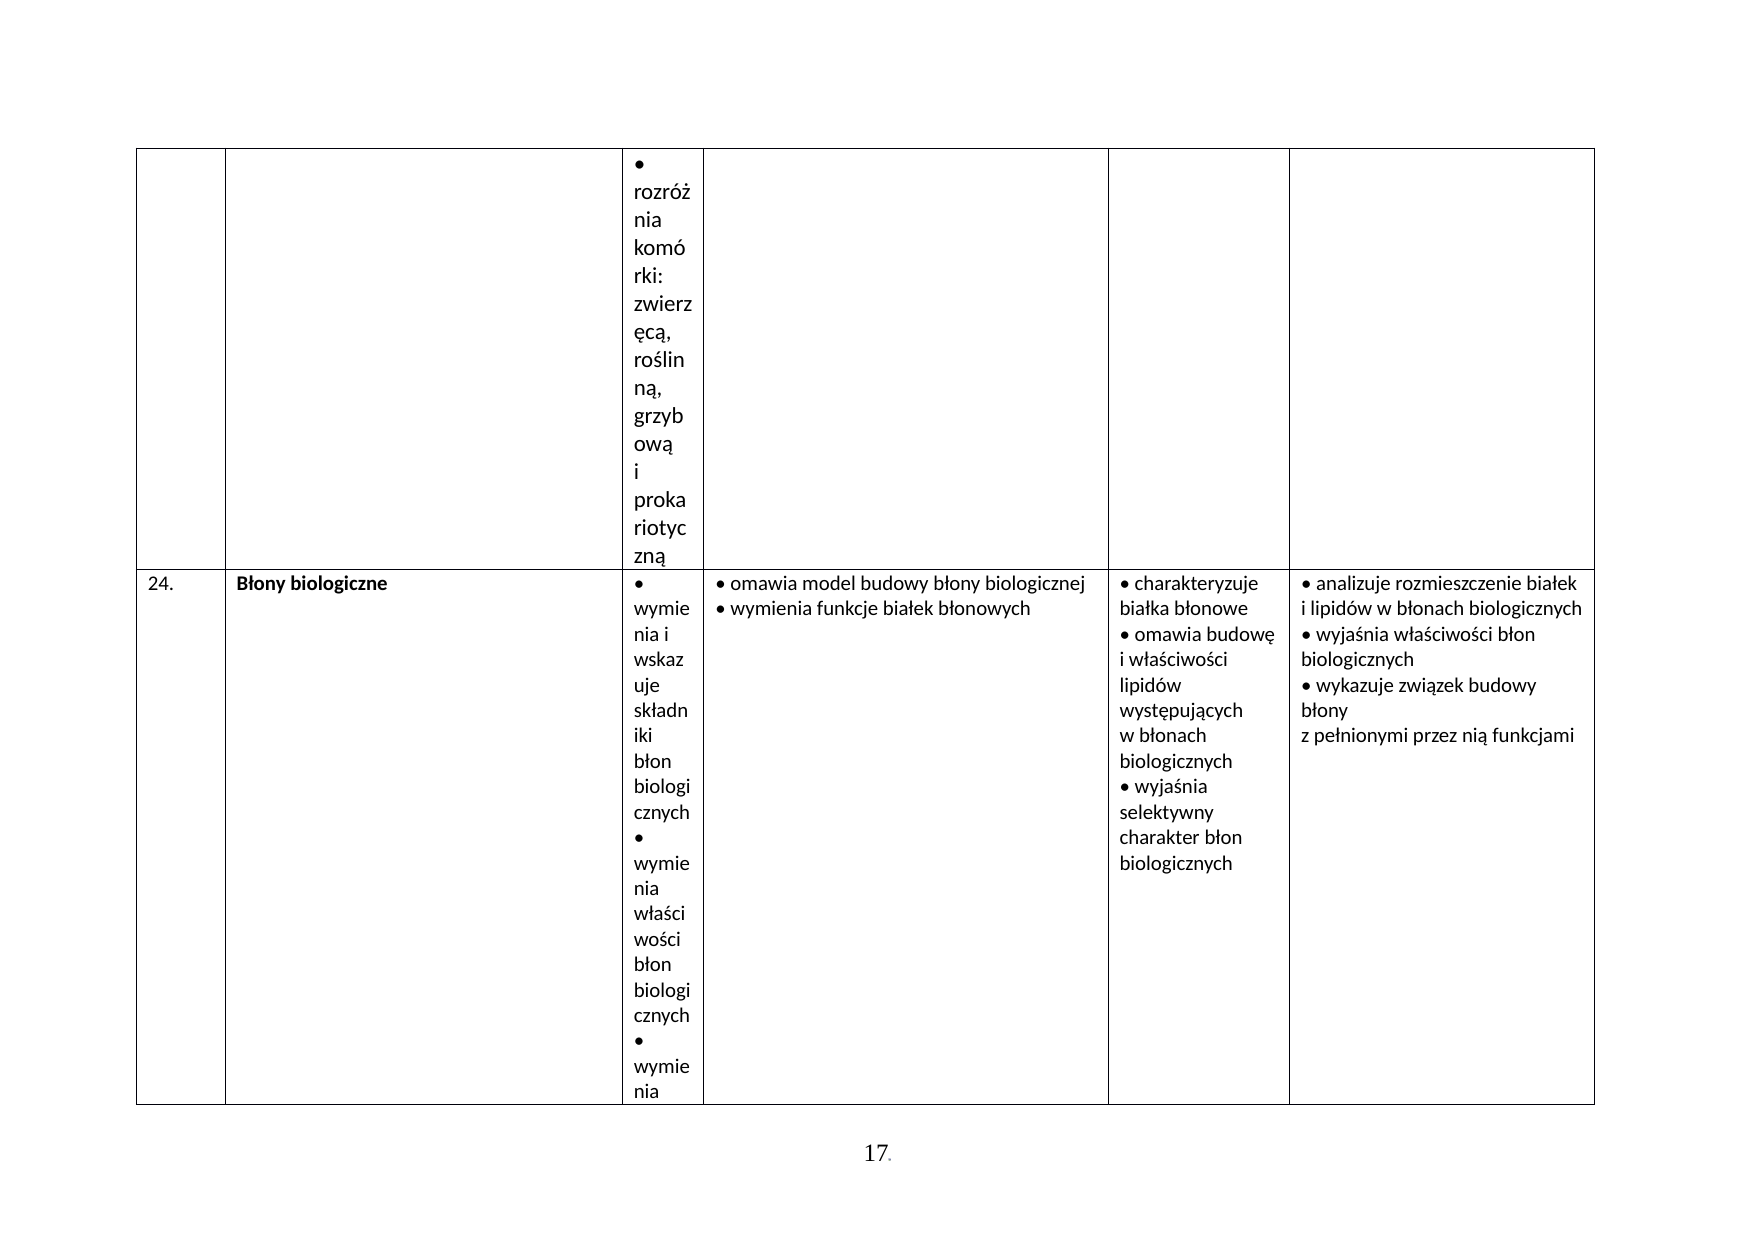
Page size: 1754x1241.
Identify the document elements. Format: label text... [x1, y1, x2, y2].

table_cell • rozróżnia komórki: zwierzęcą, roślinną, grzybową i prokariotyczną [623, 149, 703, 569]
table_cell [226, 149, 622, 569]
table_cell Błony biologiczne [226, 570, 622, 1104]
table_cell • analizuje rozmieszczenie białek i lipidów w błonach biologicznych • wyjaśnia właściwości błon biologicznych • wykazuje związek budowy błony z pełnionymi przez nią funkcjami [1290, 570, 1594, 1104]
table_cell [137, 149, 225, 569]
table_cell 24. [137, 570, 225, 1104]
table_cell • charakteryzuje białka błonowe • omawia budowę i właściwości lipidów występujących w błonach biologicznych • wyjaśnia selektywny charakter błon biologicznych [1109, 570, 1289, 1104]
table_cell [1109, 149, 1289, 569]
table_cell • omawia model budowy błony biologicznej • wymienia funkcje białek błonowych [704, 570, 1108, 1104]
table_cell [704, 149, 1108, 569]
table_cell • wymienia i wskazuje składniki błon biologicznych • wymienia właściwości błon biologicznych • wymienia [623, 570, 703, 1104]
table_cell [1290, 149, 1594, 569]
